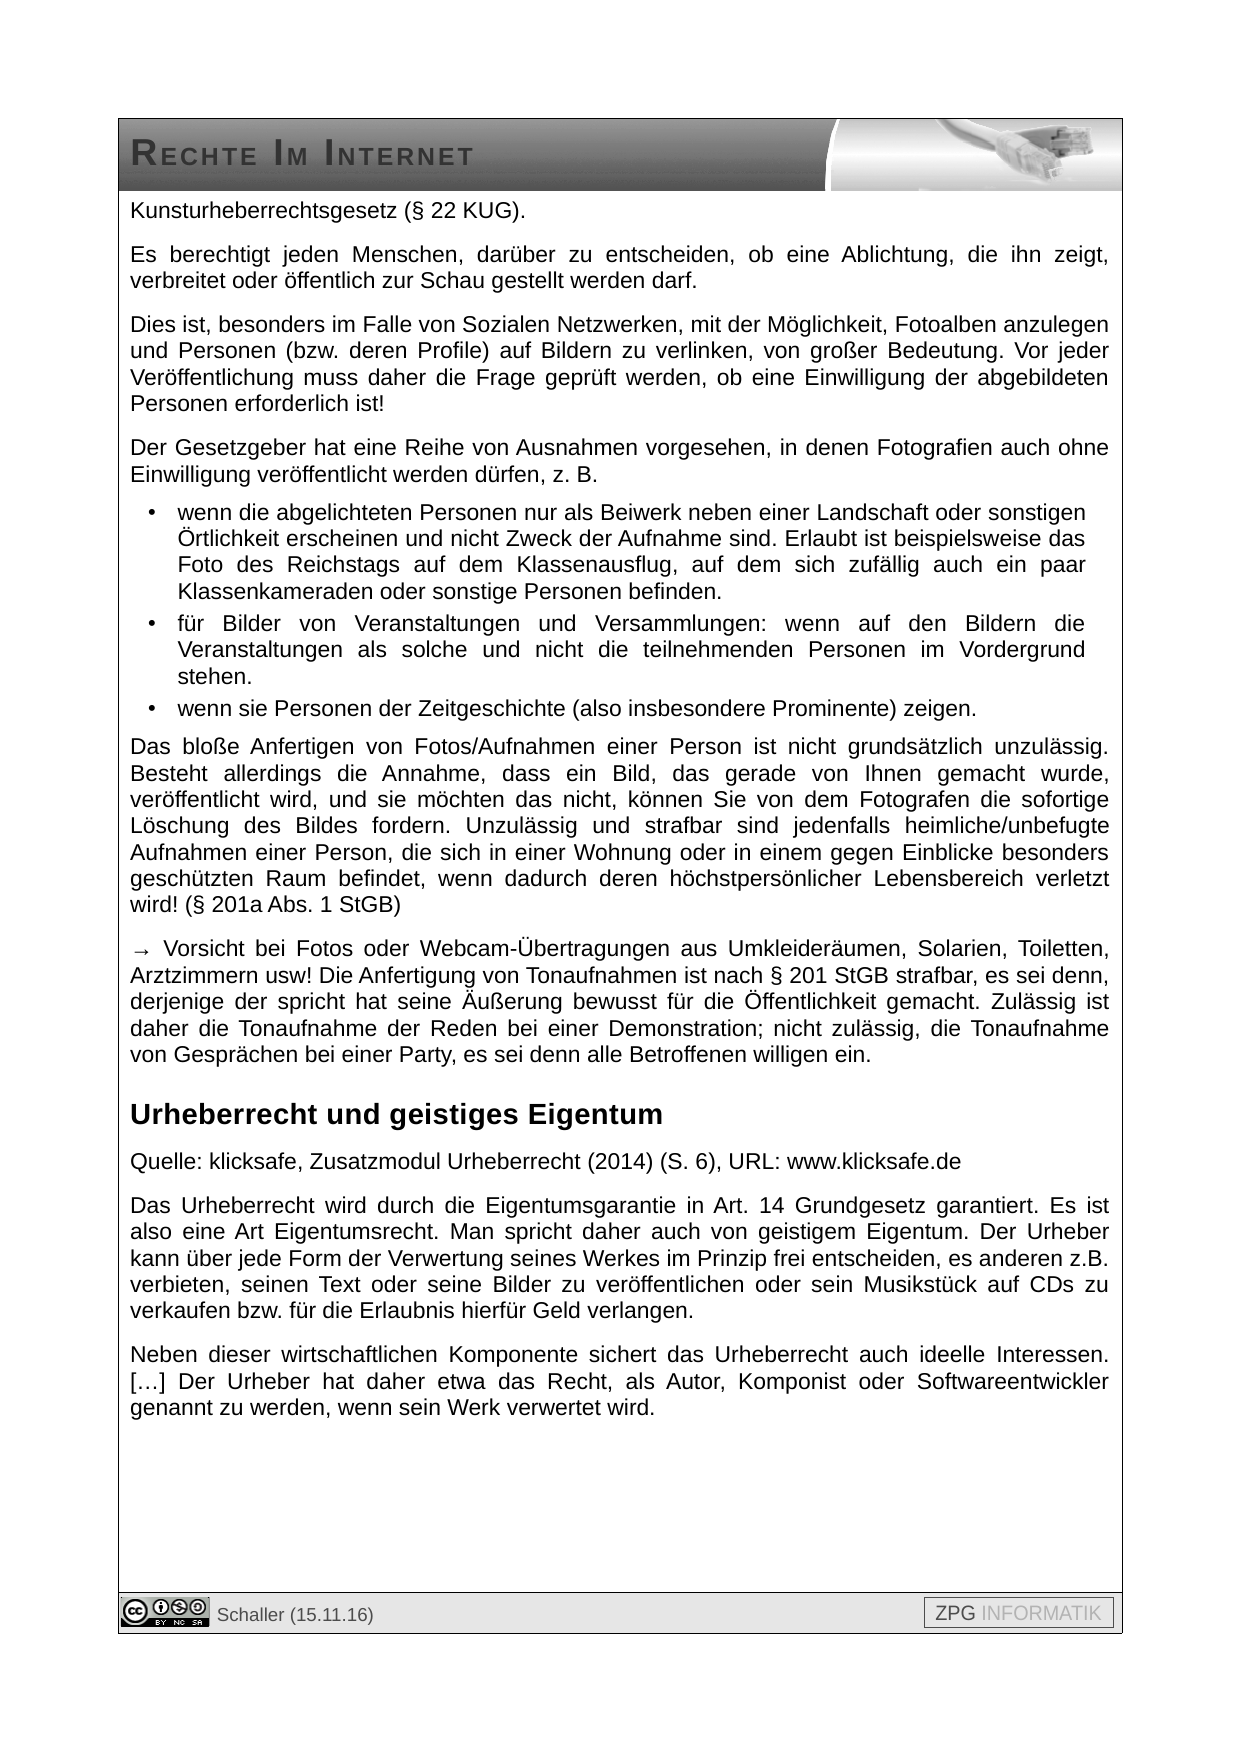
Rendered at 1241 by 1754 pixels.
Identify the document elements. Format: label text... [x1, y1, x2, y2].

text Das Urheberrecht wird durch die Eigentumsgarantie in Art. 14 Grundgesetz garantiert. Es ist also eine Art Eigentumsrecht. Man spricht daher auch von geistigem Eigentum. Der Urheber kann über jede Form der Verwertung seines Werkes im Prinzip frei entscheiden, es anderen z.B. verbieten, seinen Text oder seine Bilder zu veröffentlichen oder sein Musikstück auf CDs zu verkaufen bzw. für die Erlaubnis hierfür Geld verlangen. [130, 1192, 1110, 1324]
text Neben dieser wirtschaftlichen Komponente sichert das Urheberrecht auch ideelle Interessen. […] Der Urheber hat daher etwa das Recht, als Autor, Komponist oder Softwareentwickler genannt zu werden, wenn sein Werk verwertet wird. [130, 1341, 1110, 1421]
text Urheberrecht und geistiges Eigentum [130, 1097, 1110, 1130]
list wenn sie Personen der Zeitgeschichte (also insbesondere Prominente) zeigen. [148, 695, 1087, 721]
text Der Gesetzgeber hat eine Reihe von Ausnahmen vorgesehen, in denen Fotografien auch ohne Einwilligung veröffentlicht werden dürfen, z. B. [130, 434, 1110, 487]
picture [120, 1597, 210, 1627]
text Quelle: klicksafe, Zusatzmodul Urheberrecht (2014) (S. 6), URL: www.klicksafe.de [130, 1148, 1110, 1174]
list wenn die abgelichteten Personen nur als Beiwerk neben einer Landschaft oder sonstigen Örtlichkeit erscheinen und nicht Zweck der Aufnahme sind. Erlaubt ist beispielsweise das Foto des Reichstags auf dem Klassenausflug, auf dem sich zufällig auch ein paar Klassenkameraden oder sonstige Personen befinden. [148, 499, 1087, 604]
text Kunsturheberrechtsgesetz (§ 22 KUG). [130, 197, 1110, 223]
picture [119, 119, 1122, 191]
text Dies ist, besonders im Falle von Sozialen Netzwerken, mit der Möglichkeit, Fotoalben anzulegen und Personen (bzw. deren Profile) auf Bildern zu verlinken, von großer Bedeutung. Vor jeder Veröffentlichung muss daher die Frage geprüft werden, ob eine Einwilligung der abgebildeten Personen erforderlich ist! [130, 311, 1110, 416]
list für Bilder von Veranstaltungen und Versammlungen: wenn auf den Bildern die Veranstaltungen als solche und nicht die teilnehmenden Personen im Vordergrund stehen. [148, 610, 1087, 689]
text Es berechtigt jeden Menschen, darüber zu entscheiden, ob eine Ablichtung, die ihn zeigt, verbreitet oder öffentlich zur Schau gestellt werden darf. [130, 241, 1110, 293]
text Das bloße Anfertigen von Fotos/Aufnahmen einer Person ist nicht grundsätzlich unzulässig. Besteht allerdings die Annahme, dass ein Bild, das gerade von Ihnen gemacht wurde, veröffentlicht wird, und sie möchten das nicht, können Sie von dem Fotografen die sofortige Löschung des Bildes fordern. Unzulässig und strafbar sind jedenfalls heimliche/unbefugte Aufnahmen einer Person, die sich in einer Wohnung oder in einem gegen Einblicke besonders geschützten Raum befindet, wenn dadurch deren höchstpersönlicher Lebensbereich verletzt wird! (§ 201a Abs. 1 StGB) [130, 733, 1110, 918]
text → Vorsicht bei Fotos oder Webcam-Übertragungen aus Umkleideräumen, Solarien, Toiletten, Arztzimmern usw! Die Anfertigung von Tonaufnahmen ist nach § 201 StGB strafbar, es sei denn, derjenige der spricht hat seine Äußerung bewusst für die Öffentlichkeit gemacht. Zulässig ist daher die Tonaufnahme der Reden bei einer Demonstration; nicht zulässig, die Tonaufnahme von Gesprächen bei einer Party, es sei denn alle Betroffenen willigen ein. [130, 935, 1110, 1067]
